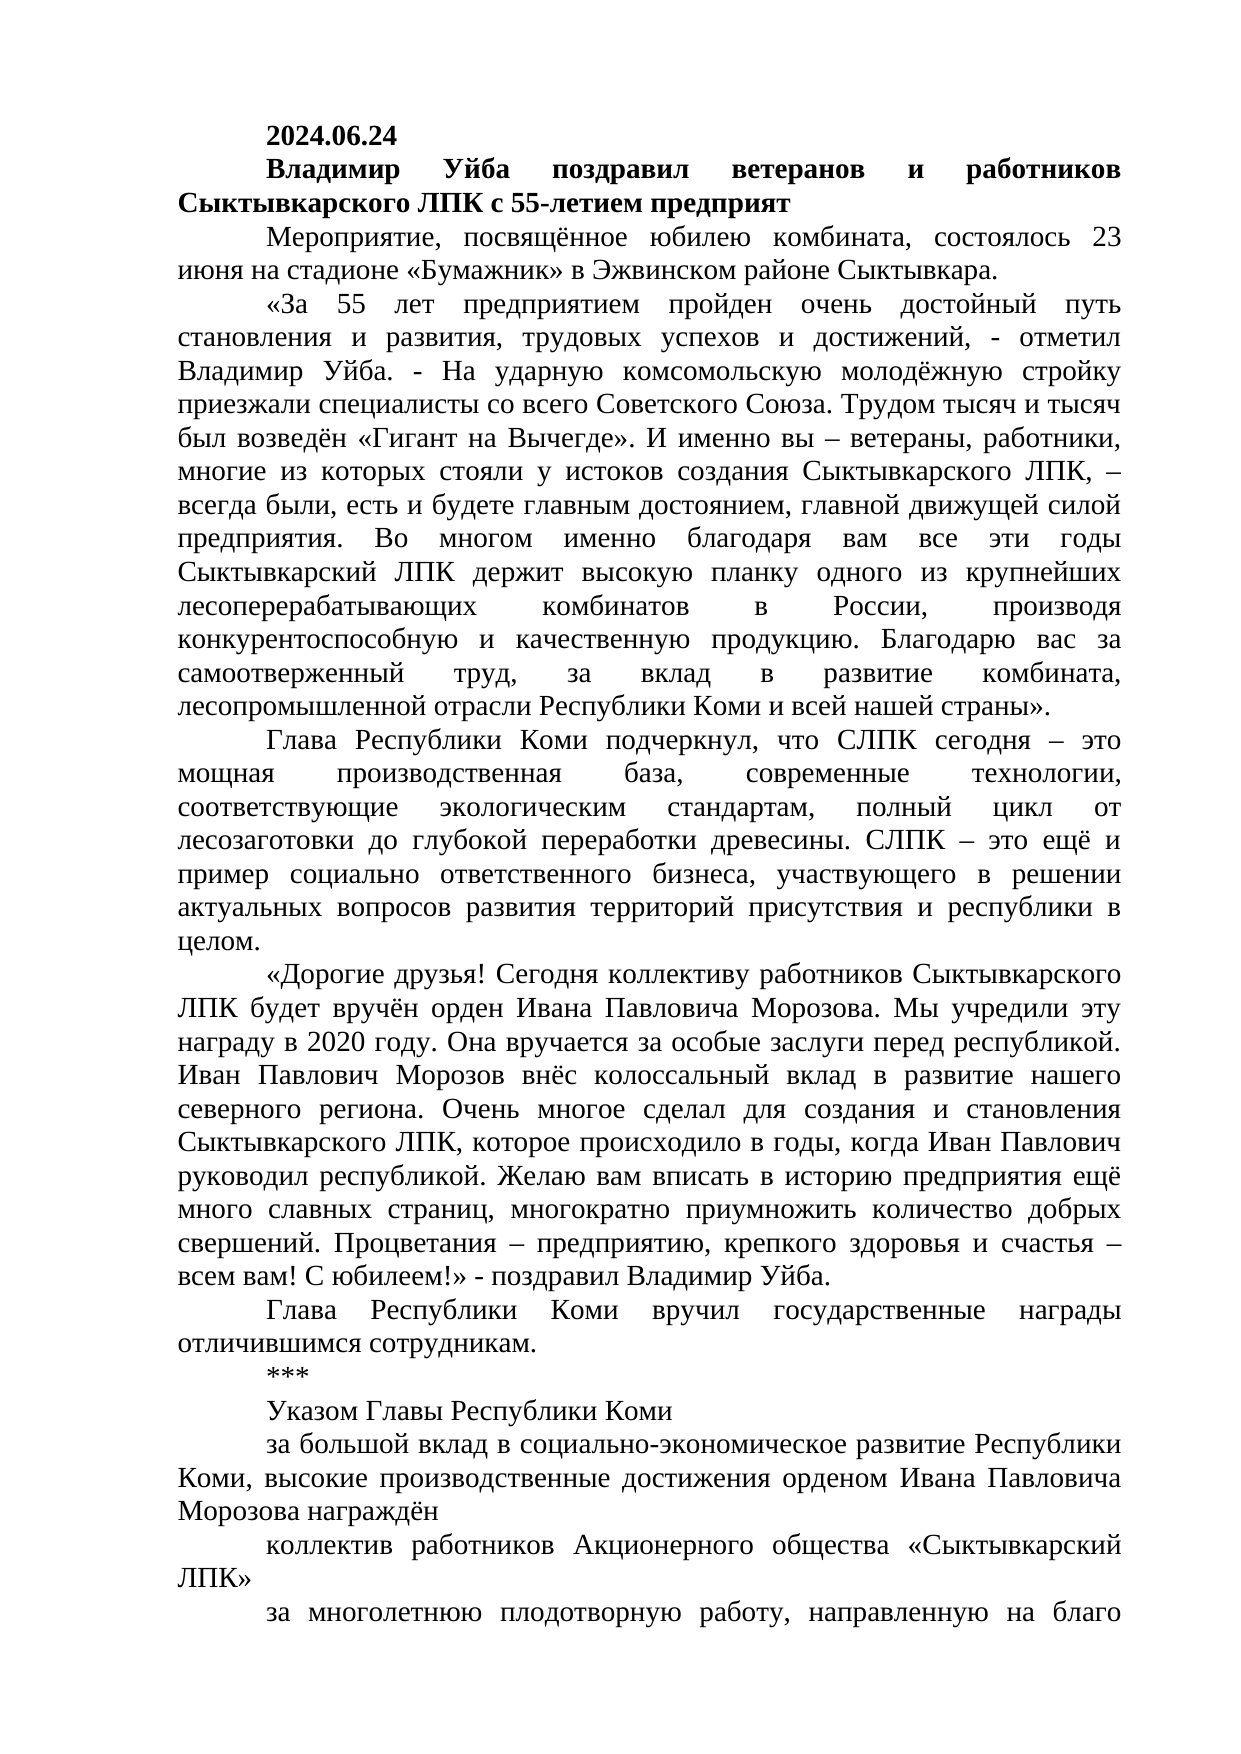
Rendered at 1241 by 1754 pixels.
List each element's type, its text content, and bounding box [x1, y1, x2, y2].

text «Дорогие друзья! Сегодня коллективу работников Сыктывкарского ЛПК будет вручён орден Ивана Павловича Морозова. Мы учредили эту награду в 2020 году. Она вручается за особые заслуги перед республикой. Иван Павлович Морозов внёс колоссальный вклад в развитие нашего северного региона. Очень многое сделал для создания и становления Сыктывкарского ЛПК, которое происходило в годы, когда Иван Павлович руководил республикой. Желаю вам вписать в историю предприятия ещё много славных страниц, многократно приумножить количество добрых свершений. Процветания – предприятию, крепкого здоровья и счастья – всем вам! С юбилеем!» - поздравил Владимир Уйба. [177, 957, 1122, 1292]
text за многолетнюю плодотворную работу, направленную на благо [177, 1594, 1122, 1627]
text «За 55 лет предприятием пройден очень достойный путь становления и развития, трудовых успехов и достижений, - отметил Владимир Уйба. - На ударную комсомольскую молодёжную стройку приезжали специалисты со всего Советского Союза. Трудом тысяч и тысяч был возведён «Гигант на Вычегде». И именно вы – ветераны, работники, многие из которых стояли у истоков создания Сыктывкарского ЛПК, – всегда были, есть и будете главным достоянием, главной движущей силой предприятия. Во многом именно благодаря вам все эти годы Сыктывкарский ЛПК держит высокую планку одного из крупнейших лесоперерабатывающих комбинатов в России, производя конкурентоспособную и качественную продукцию. Благодарю вас за самоотверженный труд, за вклад в развитие комбината, лесопромышленной отрасли Республики Коми и всей нашей страны». [177, 286, 1122, 722]
text Владимир Уйба поздравил ветеранов и работников Сыктывкарского ЛПК с 55-летием предприят [177, 152, 1122, 219]
text 2024.06.24 [177, 118, 1122, 152]
text Глава Республики Коми подчеркнул, что СЛПК сегодня – это мощная производственная база, современные технологии, соответствующие экологическим стандартам, полный цикл от лесозаготовки до глубокой переработки древесины. СЛПК – это ещё и пример социально ответственного бизнеса, участвующего в решении актуальных вопросов развития территорий присутствия и республики в целом. [177, 722, 1122, 957]
text за большой вклад в социально-экономическое развитие Республики Коми, высокие производственные достижения орденом Ивана Павловича Морозова награждён [177, 1426, 1122, 1527]
text Глава Республики Коми вручил государственные награды отличившимся сотрудникам. [177, 1292, 1122, 1359]
text Мероприятие, посвящённое юбилею комбината, состоялось 23 июня на стадионе «Бумажник» в Эжвинском районе Сыктывкара. [177, 219, 1122, 286]
text *** [177, 1359, 1122, 1393]
text Указом Главы Республики Коми [177, 1393, 1122, 1426]
text коллектив работников Акционерного общества «Сыктывкарский ЛПК» [177, 1527, 1122, 1594]
